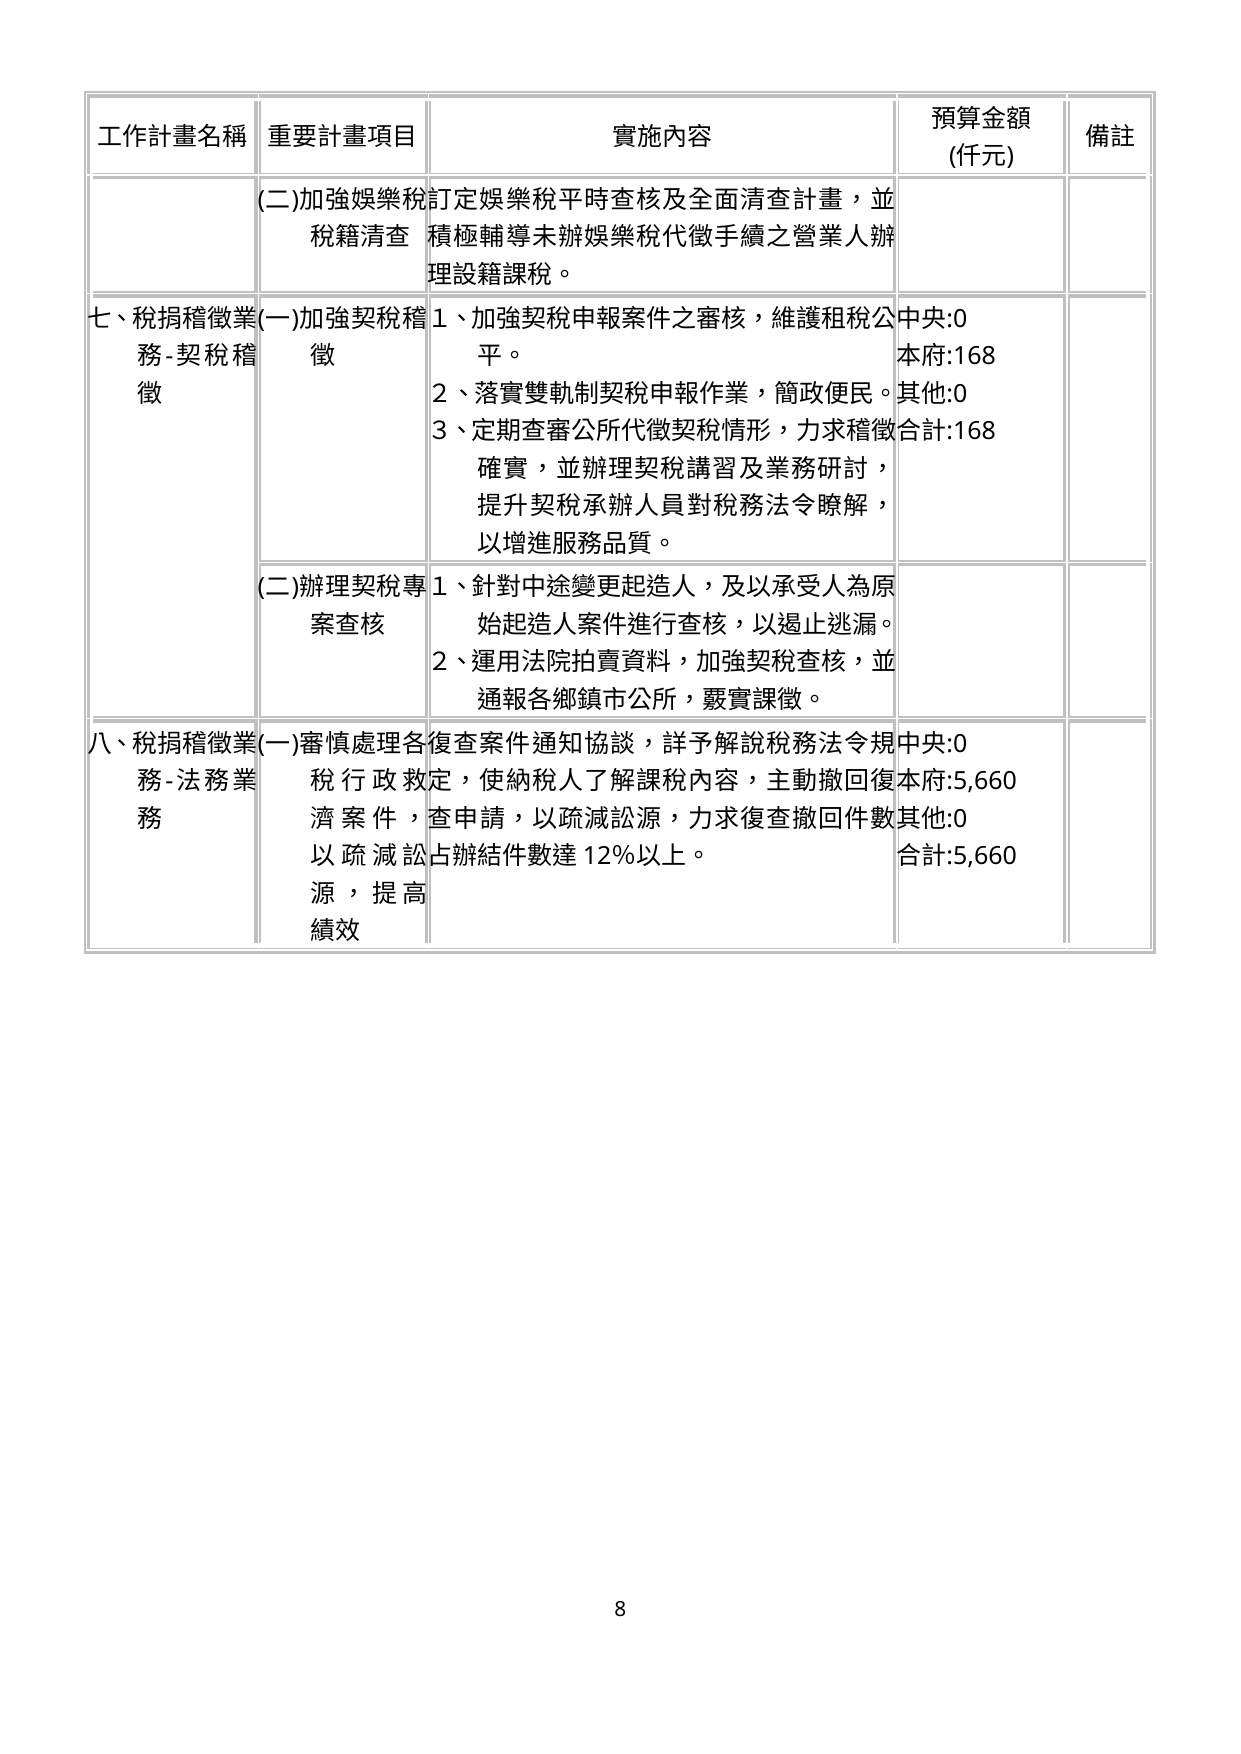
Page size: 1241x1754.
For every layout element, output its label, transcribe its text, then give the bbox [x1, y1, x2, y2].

table_cell [1066, 173, 1153, 291]
table_cell (一)審慎處理各稅行政救濟案件，以疏減訟源，提高績效 [258, 723, 428, 947]
table_cell 復查案件通知協談，詳予解說稅務法令規定，使納稅人了解課稅內容，主動撤回復查申請，以疏減訟源，力求復查撤回件數占辦結件數達12％以上。 [428, 723, 896, 947]
table_cell [899, 566, 1063, 716]
table_cell [87, 173, 257, 291]
table_cell 訂定娛樂稅平時查核及全面清查計畫，並積極輔導未辦娛樂稅代徵手續之營業人辦理設籍課稅。 [431, 179, 893, 291]
table_cell (二)加強娛樂稅稅籍清查 [261, 179, 425, 291]
table_cell (二)辦理契稅專案查核 [261, 566, 425, 716]
table_cell １、針對中途變更起造人，及以承受人為原始起造人案件進行查核，以遏止逃漏。 ２、運用法院拍賣資料，加強契稅查核，並通報各鄉鎮市公所，覈實課徵。 [431, 566, 893, 716]
table_header 備註 [1066, 93, 1153, 172]
table_cell 七、稅捐稽徵業務-契稅稽徵 [87, 291, 257, 716]
table_header 工作計畫名稱 [90, 98, 257, 172]
table_header 預算金額 (仟元) [896, 93, 1066, 172]
table_header 實施內容 [428, 93, 896, 172]
table_cell 中央:0 本府:168 其他:0 合計:168 [899, 298, 1063, 560]
table_cell [1066, 716, 1153, 947]
table_cell [899, 179, 1063, 291]
table_cell [1066, 291, 1153, 560]
table_cell (一)加強契稅稽徵 [261, 298, 425, 560]
table_cell [1066, 560, 1153, 716]
table_header 重要計畫項目 [258, 93, 428, 172]
table_cell 中央:0 本府:5,660 其他:0 合計:5,660 [896, 716, 1066, 947]
table_cell 八、稅捐稽徵業務-法務業務 [87, 716, 257, 947]
table_cell １、加強契稅申報案件之審核，維護租稅公平。 ２、落實雙軌制契稅申報作業，簡政便民。 ３、定期查審公所代徵契稅情形，力求稽徵確實，並辦理契稅講習及業務研討，提升契稅承辦人員對稅務法令瞭解，以增進服務品質。 [431, 298, 893, 560]
